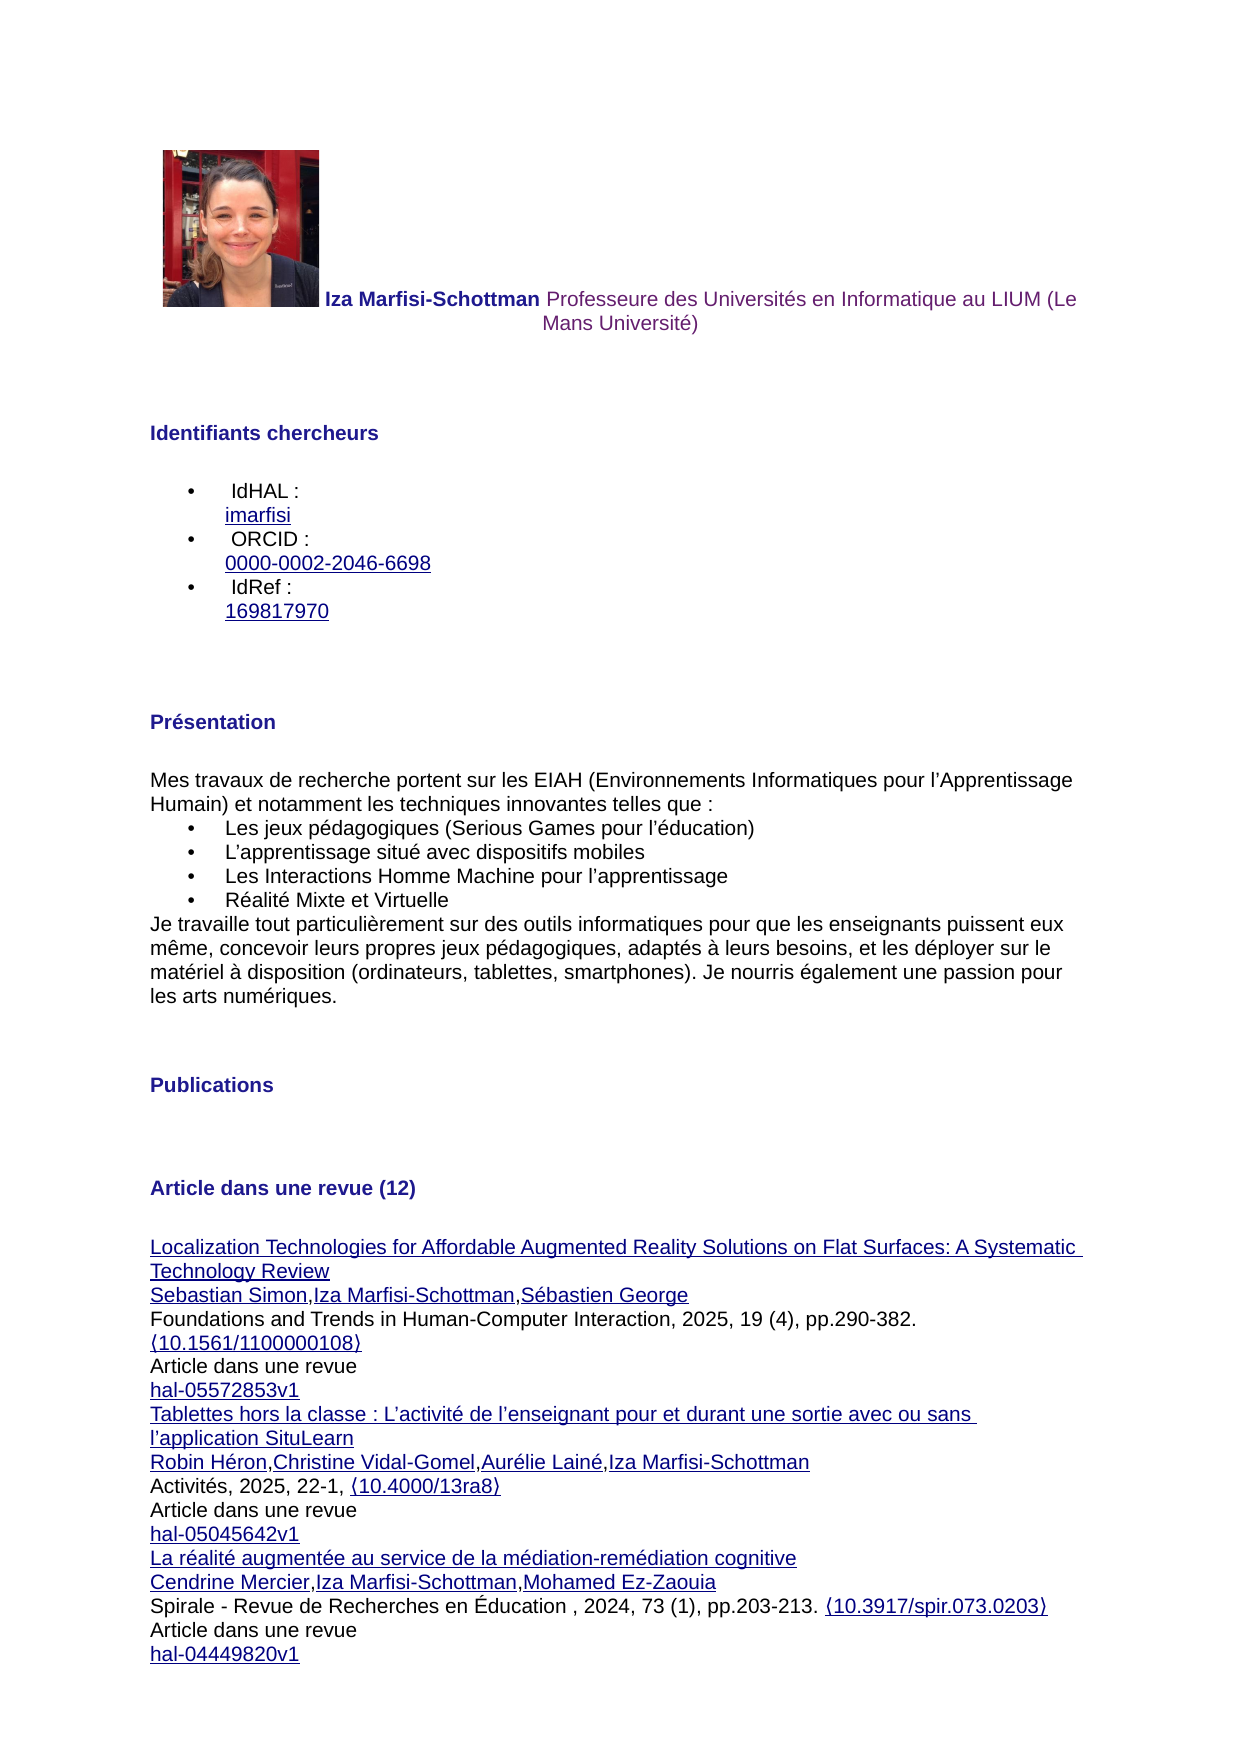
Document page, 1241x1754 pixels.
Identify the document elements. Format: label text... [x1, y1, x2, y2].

picture [162, 150, 320, 307]
subtitle Publications [150, 1073, 1090, 1097]
list imarfisi [187, 503, 1090, 527]
list 169817970 [187, 599, 1090, 623]
text Je travaille tout particulièrement sur des outils informatiques pour que les enseignants puissent eux même, concevoir leurs propres jeux pédagogiques, adaptés à leurs besoins, et les déployer sur le matériel à disposition (ordinateurs, tablettes, smartphones). Je nourris également une passion pour les arts numériques. [150, 912, 1090, 1007]
list Réalité Mixte et Virtuelle [187, 888, 1090, 912]
subtitle Identifiants chercheurs [150, 421, 1090, 445]
table_cell Tablettes hors la classe : L’activité de l’enseignant pour et durant une sortie avec ou sans l’application SituLearn Robin Héron,Christine Vidal-Gomel,Aurélie Lainé,Iza Marfisi-Schottman Activités, 2025, 22-1, ⟨10.4000/13ra8⟩ Article dans une revue hal-05045642v1 [150, 1402, 1090, 1546]
text Mes travaux de recherche portent sur les EIAH (Environnements Informatiques pour l’Apprentissage Humain) et notamment les techniques innovantes telles que : [150, 768, 1090, 816]
list IdHAL : [187, 479, 1090, 503]
table_header Localization Technologies for Affordable Augmented Reality Solutions on Flat Surfaces: A Systematic Technology Review Sebastian Simon,Iza Marfisi-Schottman,Sébastien George Foundations and Trends in Human-Computer Interaction, 2025, 19 (4), pp.290-382. ⟨10.1561/1100000108⟩ Article dans une revue hal-05572853v1 [150, 1235, 1090, 1402]
list 0000-0002-2046-6698 [187, 551, 1090, 575]
list Les Interactions Homme Machine pour l’apprentissage [187, 864, 1090, 888]
list ORCID : [187, 527, 1090, 551]
list Les jeux pédagogiques (Serious Games pour l’éducation) [187, 816, 1090, 840]
table_cell La réalité augmentée au service de la médiation-remédiation cognitive Cendrine Mercier,Iza Marfisi-Schottman,Mohamed Ez-Zaouia Spirale - Revue de Recherches en Éducation , 2024, 73 (1), pp.203-213. ⟨10.3917/spir.073.0203⟩ Article dans une revue hal-04449820v1 [150, 1546, 1090, 1666]
list L’apprentissage situé avec dispositifs mobiles [187, 840, 1090, 864]
list IdRef : [187, 575, 1090, 599]
subtitle Article dans une revue (12) [150, 1176, 1090, 1200]
subtitle Présentation [150, 709, 1090, 733]
subtitle Iza Marfisi-Schottman Professeure des Universités en Informatique au LIUM (Le Mans Université) [150, 150, 1090, 334]
